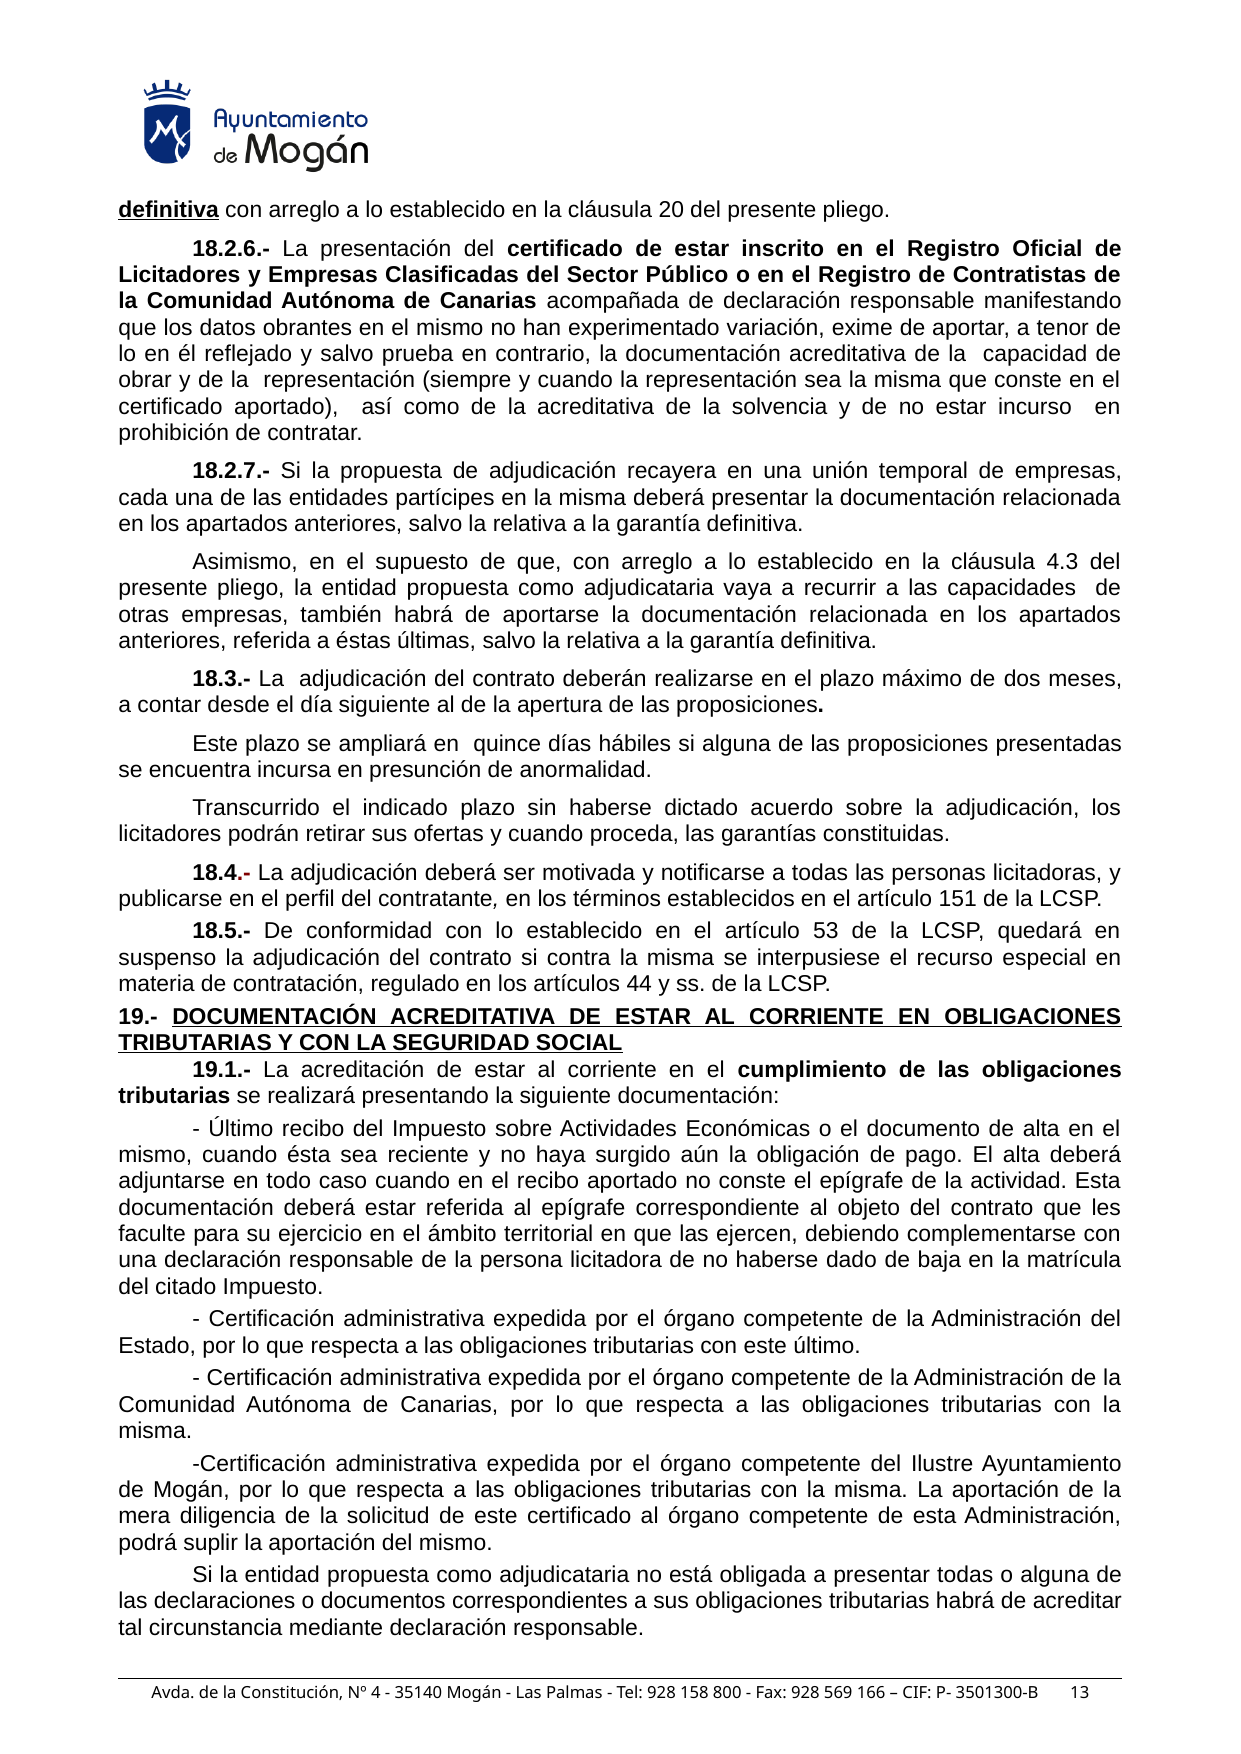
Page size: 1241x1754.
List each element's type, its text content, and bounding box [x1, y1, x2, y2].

text Si la entidad propuesta como adjudicataria no está obligada a presentar todas o alguna de las declaraciones o documentos correspondientes a sus obligaciones tributarias habrá de acreditar tal circunstancia mediante declaración responsable. [118, 1561, 1122, 1640]
text -Certificación administrativa expedida por el órgano competente del Ilustre Ayuntamiento de Mogán, por lo que respecta a las obligaciones tributarias con la misma. La aportación de la mera diligencia de la solicitud de este certificado al órgano competente de esta Administración, podrá suplir la aportación del mismo. [118, 1449, 1122, 1555]
text 18.2.6.- La presentación del certificado de estar inscrito en el Registro Oficial de Licitadores y Empresas Clasificadas del Sector Público o en el Registro de Contratistas de la Comunidad Autónoma de Canarias acompañada de declaración responsable manifestando que los datos obrantes en el mismo no han experimentado variación, exime de aportar, a tenor de lo en él reflejado y salvo prueba en contrario, la documentación acreditativa de la capacidad de obrar y de la representación (siempre y cuando la representación sea la misma que conste en el certificado aportado), así como de la acreditativa de la solvencia y de no estar incurso en prohibición de contratar. [118, 234, 1122, 445]
text Transcurrido el indicado plazo sin haberse dictado acuerdo sobre la adjudicación, los licitadores podrán retirar sus ofertas y cuando proceda, las garantías constituidas. [118, 794, 1122, 847]
text - Último recibo del Impuesto sobre Actividades Económicas o el documento de alta en el mismo, cuando ésta sea reciente y no haya surgido aún la obligación de pago. El alta deberá adjuntarse en todo caso cuando en el recibo aportado no conste el epígrafe de la actividad. Esta documentación deberá estar referida al epígrafe correspondiente al objeto del contrato que les faculte para su ejercicio en el ámbito territorial en que las ejercen, debiendo complementarse con una declaración responsable de la persona licitadora de no haberse dado de baja en la matrícula del citado Impuesto. [118, 1114, 1122, 1299]
text 18.5.- De conformidad con lo establecido en el artículo 53 de la LCSP, quedará en suspenso la adjudicación del contrato si contra la misma se interpusiese el recurso especial en materia de contratación, regulado en los artículos 44 y ss. de la LCSP. [118, 917, 1122, 997]
picture [129, 58, 385, 190]
text Asimismo, en el supuesto de que, con arreglo a lo establecido en la cláusula 4.3 del presente pliego, la entidad propuesta como adjudicataria vaya a recurrir a las capacidades de otras empresas, también habrá de aportarse la documentación relacionada en los apartados anteriores, referida a éstas últimas, salvo la relativa a la garantía definitiva. [118, 548, 1122, 653]
text 18.2.7.- Si la propuesta de adjudicación recayera en una unión temporal de empresas, cada una de las entidades partícipes en la misma deberá presentar la documentación relacionada en los apartados anteriores, salvo la relativa a la garantía definitiva. [118, 457, 1122, 536]
text definitiva con arreglo a lo establecido en la cláusula 20 del presente pliego. [118, 196, 1122, 223]
text 19.1.- La acreditación de estar al corriente en el cumplimiento de las obligaciones tributarias se realizará presentando la siguiente documentación: [118, 1056, 1122, 1108]
text Este plazo se ampliará en quince días hábiles si alguna de las proposiciones presentadas se encuentra incursa en presunción de anormalidad. [118, 729, 1122, 782]
text 18.3.- La adjudicación del contrato deberán realizarse en el plazo máximo de dos meses, a contar desde el día siguiente al de la apertura de las proposiciones. [118, 665, 1122, 718]
text 19.- DOCUMENTACIÓN ACREDITATIVA DE ESTAR AL CORRIENTE EN OBLIGACIONES TRIBUTARIAS Y CON LA SEGURIDAD SOCIAL [118, 1003, 1122, 1056]
text - Certificación administrativa expedida por el órgano competente de la Administración de la Comunidad Autónoma de Canarias, por lo que respecta a las obligaciones tributarias con la misma. [118, 1364, 1122, 1443]
text 18.4.- La adjudicación deberá ser motivada y notificarse a todas las personas licitadoras, y publicarse en el perfil del contratante, en los términos establecidos en el artículo 151 de la LCSP. [118, 858, 1122, 911]
text - Certificación administrativa expedida por el órgano competente de la Administración del Estado, por lo que respecta a las obligaciones tributarias con este último. [118, 1305, 1122, 1358]
